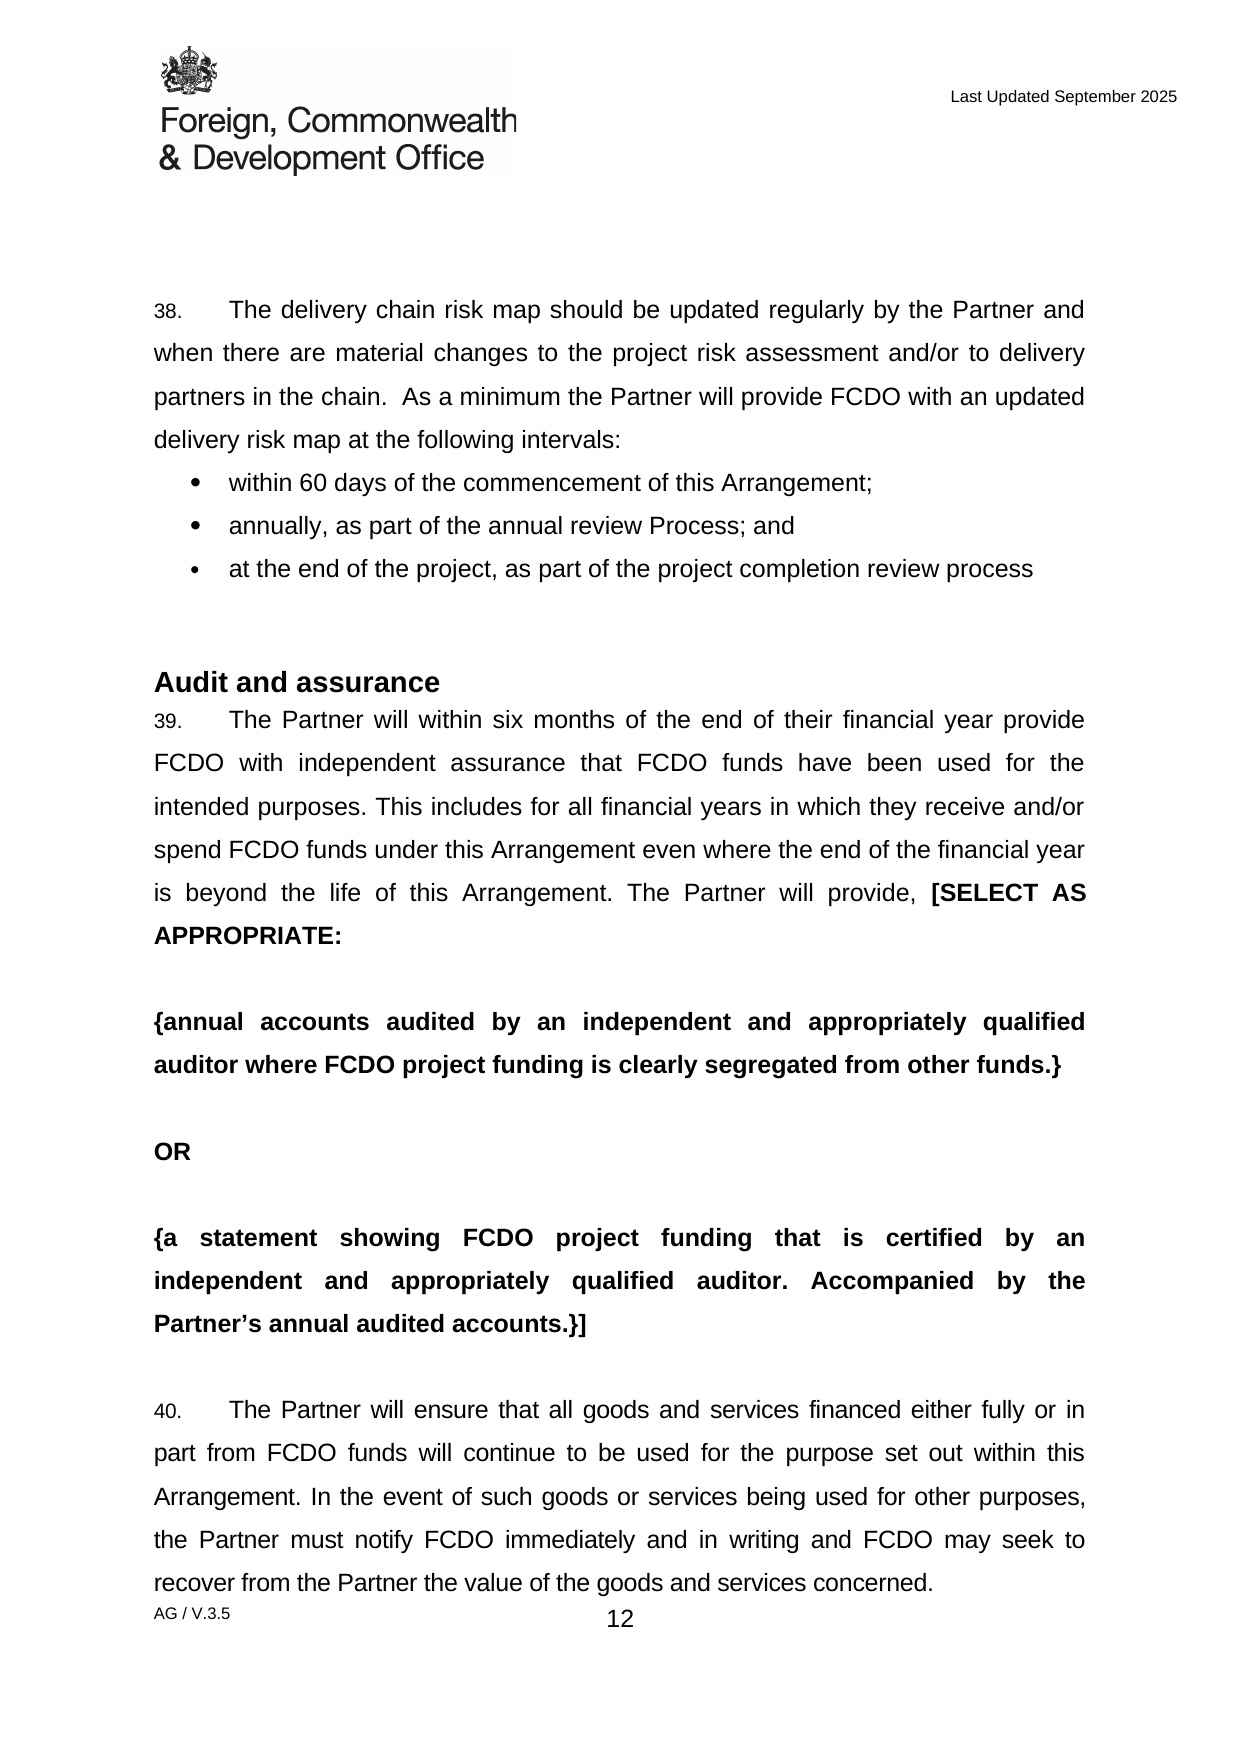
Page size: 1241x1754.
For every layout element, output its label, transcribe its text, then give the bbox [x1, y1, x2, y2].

subtitle Audit and assurance [153, 666, 1087, 699]
list within 60 days of the commencement of this Arrangement; [191, 468, 1087, 497]
list The Partner will ensure that all goods and services financed either fully or in part from FCDO funds will continue to be used for the purpose set out within this Arrangement. In the event of such goods or services being used for other purposes, the Partner must notify FCDO immediately and in writing and FCDO may seek to recover from the Partner the value of the goods and services concerned. [153, 1395, 1087, 1597]
text OR [153, 1137, 1087, 1165]
list at the end of the project, as part of the project completion review process [191, 554, 1087, 583]
list annually, as part of the annual review Process; and [191, 511, 1087, 540]
text {a statement showing FCDO project funding that is certified by an independent and appropriately qualified auditor. Accompanied by the Partner’s annual audited accounts.}] [153, 1223, 1087, 1338]
text {annual accounts audited by an independent and appropriately qualified auditor where FCDO project funding is clearly segregated from other funds.} [153, 1007, 1087, 1079]
list The Partner will within six months of the end of their financial year provide FCDO with independent assurance that FCDO funds have been used for the intended purposes. This includes for all financial years in which they receive and/or spend FCDO funds under this Arrangement even where the end of the financial year is beyond the life of this Arrangement. The Partner will provide, [SELECT AS APPROPRIATE: [153, 705, 1087, 950]
list The delivery chain risk map should be updated regularly by the Partner and when there are material changes to the project risk assessment and/or to delivery partners in the chain. As a minimum the Partner will provide FCDO with an updated delivery risk map at the following intervals: [153, 295, 1087, 453]
